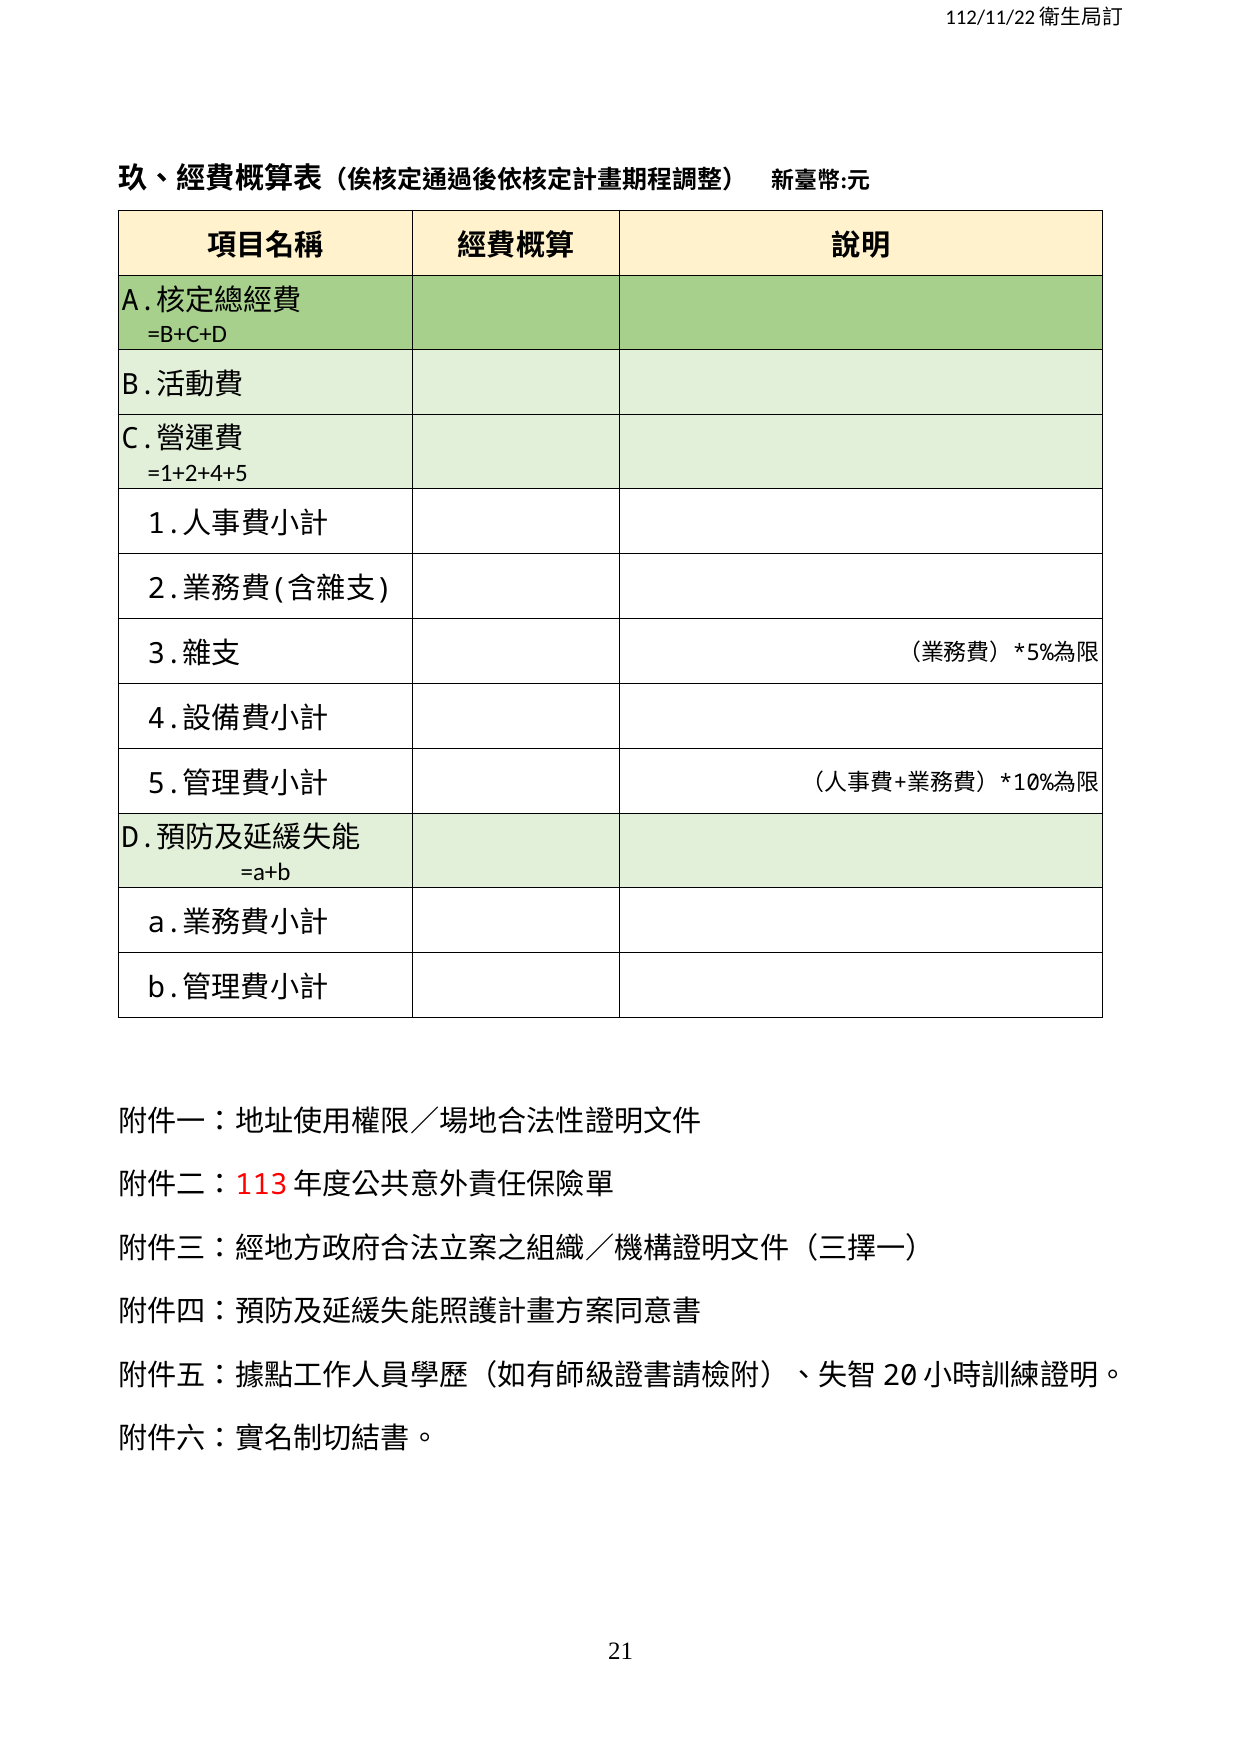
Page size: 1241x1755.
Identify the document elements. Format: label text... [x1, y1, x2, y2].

table_cell [413, 489, 619, 553]
table_cell [620, 350, 1102, 414]
table_cell [620, 415, 1102, 488]
table_header 項目名稱 [119, 211, 412, 275]
table_cell [620, 684, 1102, 748]
table_header 經費概算 [413, 211, 619, 275]
table_cell [413, 554, 619, 618]
table_cell B.活動費 [119, 350, 412, 414]
table_cell 3.雜支 [119, 619, 412, 683]
table_cell [620, 953, 1102, 1017]
table_cell [413, 350, 619, 414]
table_cell [413, 888, 619, 952]
table_cell [413, 276, 619, 349]
text 附件四：預防及延緩失能照護計畫方案同意書 [118, 1288, 1122, 1330]
table_cell 4.設備費小計 [119, 684, 412, 748]
table_cell （業務費）*5%為限 [620, 619, 1102, 683]
table_cell 2.業務費(含雜支) [119, 554, 412, 618]
table_cell 5.管理費小計 [119, 749, 412, 813]
table_cell [620, 276, 1102, 349]
text 附件一：地址使用權限／場地合法性證明文件 [118, 1097, 1122, 1139]
table_cell [620, 554, 1102, 618]
table_cell （人事費+業務費）*10%為限 [620, 749, 1102, 813]
table_cell [413, 749, 619, 813]
table_cell a.業務費小計 [119, 888, 412, 952]
table_cell A.核定總經費 =B+C+D [119, 276, 412, 349]
table_cell [413, 415, 619, 488]
table_cell [620, 814, 1102, 887]
table_cell D.預防及延緩失能 =a+b [119, 814, 412, 887]
text 附件三：經地方政府合法立案之組織／機構證明文件（三擇一） [118, 1224, 1122, 1267]
table_cell b.管理費小計 [119, 953, 412, 1017]
table_header 說明 [620, 211, 1102, 275]
table_cell [413, 619, 619, 683]
table_cell [620, 489, 1102, 553]
table_cell [413, 814, 619, 887]
table_cell [620, 888, 1102, 952]
text 附件二：113年度公共意外責任保險單 [118, 1161, 1122, 1203]
text 附件六：實名制切結書。 [118, 1415, 1122, 1457]
table_cell 1.人事費小計 [119, 489, 412, 553]
table_cell C.營運費 =1+2+4+5 [119, 415, 412, 488]
table_cell [413, 953, 619, 1017]
table_cell [413, 684, 619, 748]
text 附件五：據點工作人員學歷（如有師級證書請檢附）、失智20小時訓練證明。 [118, 1351, 1122, 1393]
subtitle 玖、經費概算表（俟核定通過後依核定計畫期程調整） 新臺幣:元 [118, 152, 1143, 197]
